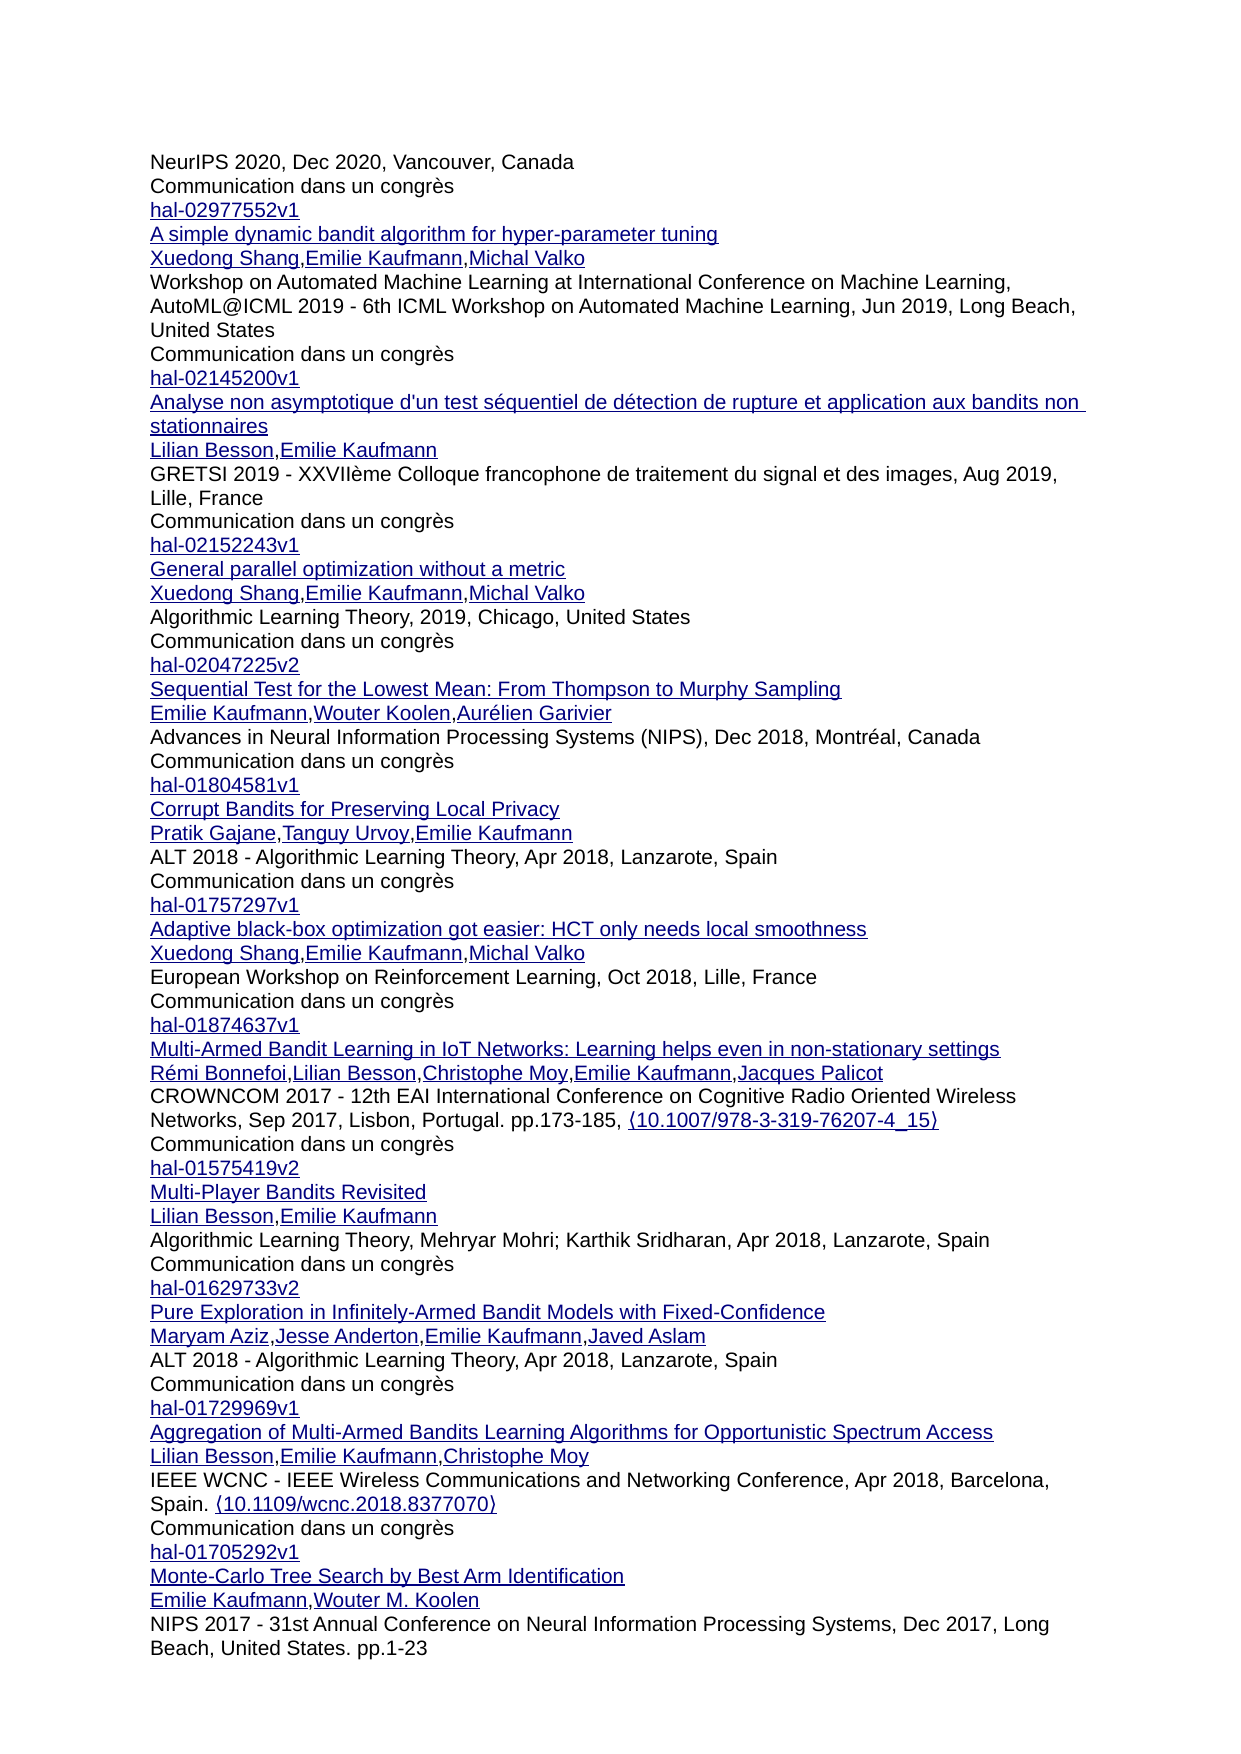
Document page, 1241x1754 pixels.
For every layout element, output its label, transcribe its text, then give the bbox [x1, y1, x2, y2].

table_cell General parallel optimization without a metric Xuedong Shang,Emilie Kaufmann,Michal Valko Algorithmic Learning Theory, 2019, Chicago, United States Communication dans un congrès hal-02047225v2 [150, 557, 1090, 677]
table_cell NeurIPS 2020, Dec 2020, Vancouver, Canada Communication dans un congrès hal-02977552v1 [150, 150, 1090, 222]
table_cell Multi-Player Bandits Revisited Lilian Besson,Emilie Kaufmann Algorithmic Learning Theory, Mehryar Mohri; Karthik Sridharan, Apr 2018, Lanzarote, Spain Communication dans un congrès hal-01629733v2 [150, 1180, 1090, 1300]
table_cell Analyse non asymptotique d'un test séquentiel de détection de rupture et application aux bandits non stationnaires Lilian Besson,Emilie Kaufmann GRETSI 2019 - XXVIIème Colloque francophone de traitement du signal et des images, Aug 2019, Lille, France Communication dans un congrès hal-02152243v1 [150, 390, 1090, 557]
table_cell Pure Exploration in Infinitely-Armed Bandit Models with Fixed-Confidence Maryam Aziz,Jesse Anderton,Emilie Kaufmann,Javed Aslam ALT 2018 - Algorithmic Learning Theory, Apr 2018, Lanzarote, Spain Communication dans un congrès hal-01729969v1 [150, 1300, 1090, 1420]
table_cell Multi-Armed Bandit Learning in IoT Networks: Learning helps even in non-stationary settings Rémi Bonnefoi,Lilian Besson,Christophe Moy,Emilie Kaufmann,Jacques Palicot CROWNCOM 2017 - 12th EAI International Conference on Cognitive Radio Oriented Wireless Networks, Sep 2017, Lisbon, Portugal. pp.173-185, ⟨10.1007/978-3-319-76207-4_15⟩ Communication dans un congrès hal-01575419v2 [150, 1036, 1090, 1180]
table_cell A simple dynamic bandit algorithm for hyper-parameter tuning Xuedong Shang,Emilie Kaufmann,Michal Valko Workshop on Automated Machine Learning at International Conference on Machine Learning, AutoML@ICML 2019 - 6th ICML Workshop on Automated Machine Learning, Jun 2019, Long Beach, United States Communication dans un congrès hal-02145200v1 [150, 222, 1090, 389]
table_cell Sequential Test for the Lowest Mean: From Thompson to Murphy Sampling Emilie Kaufmann,Wouter Koolen,Aurélien Garivier Advances in Neural Information Processing Systems (NIPS), Dec 2018, Montréal, Canada Communication dans un congrès hal-01804581v1 [150, 677, 1090, 797]
table_cell Corrupt Bandits for Preserving Local Privacy Pratik Gajane,Tanguy Urvoy,Emilie Kaufmann ALT 2018 - Algorithmic Learning Theory, Apr 2018, Lanzarote, Spain Communication dans un congrès hal-01757297v1 [150, 797, 1090, 917]
table_cell Monte-Carlo Tree Search by Best Arm Identification Emilie Kaufmann,Wouter M. Koolen NIPS 2017 - 31st Annual Conference on Neural Information Processing Systems, Dec 2017, Long Beach, United States. pp.1-23 [150, 1564, 1090, 1659]
table_cell Adaptive black-box optimization got easier: HCT only needs local smoothness Xuedong Shang,Emilie Kaufmann,Michal Valko European Workshop on Reinforcement Learning, Oct 2018, Lille, France Communication dans un congrès hal-01874637v1 [150, 917, 1090, 1036]
table_cell Aggregation of Multi-Armed Bandits Learning Algorithms for Opportunistic Spectrum Access Lilian Besson,Emilie Kaufmann,Christophe Moy IEEE WCNC - IEEE Wireless Communications and Networking Conference, Apr 2018, Barcelona, Spain. ⟨10.1109/wcnc.2018.8377070⟩ Communication dans un congrès hal-01705292v1 [150, 1420, 1090, 1563]
